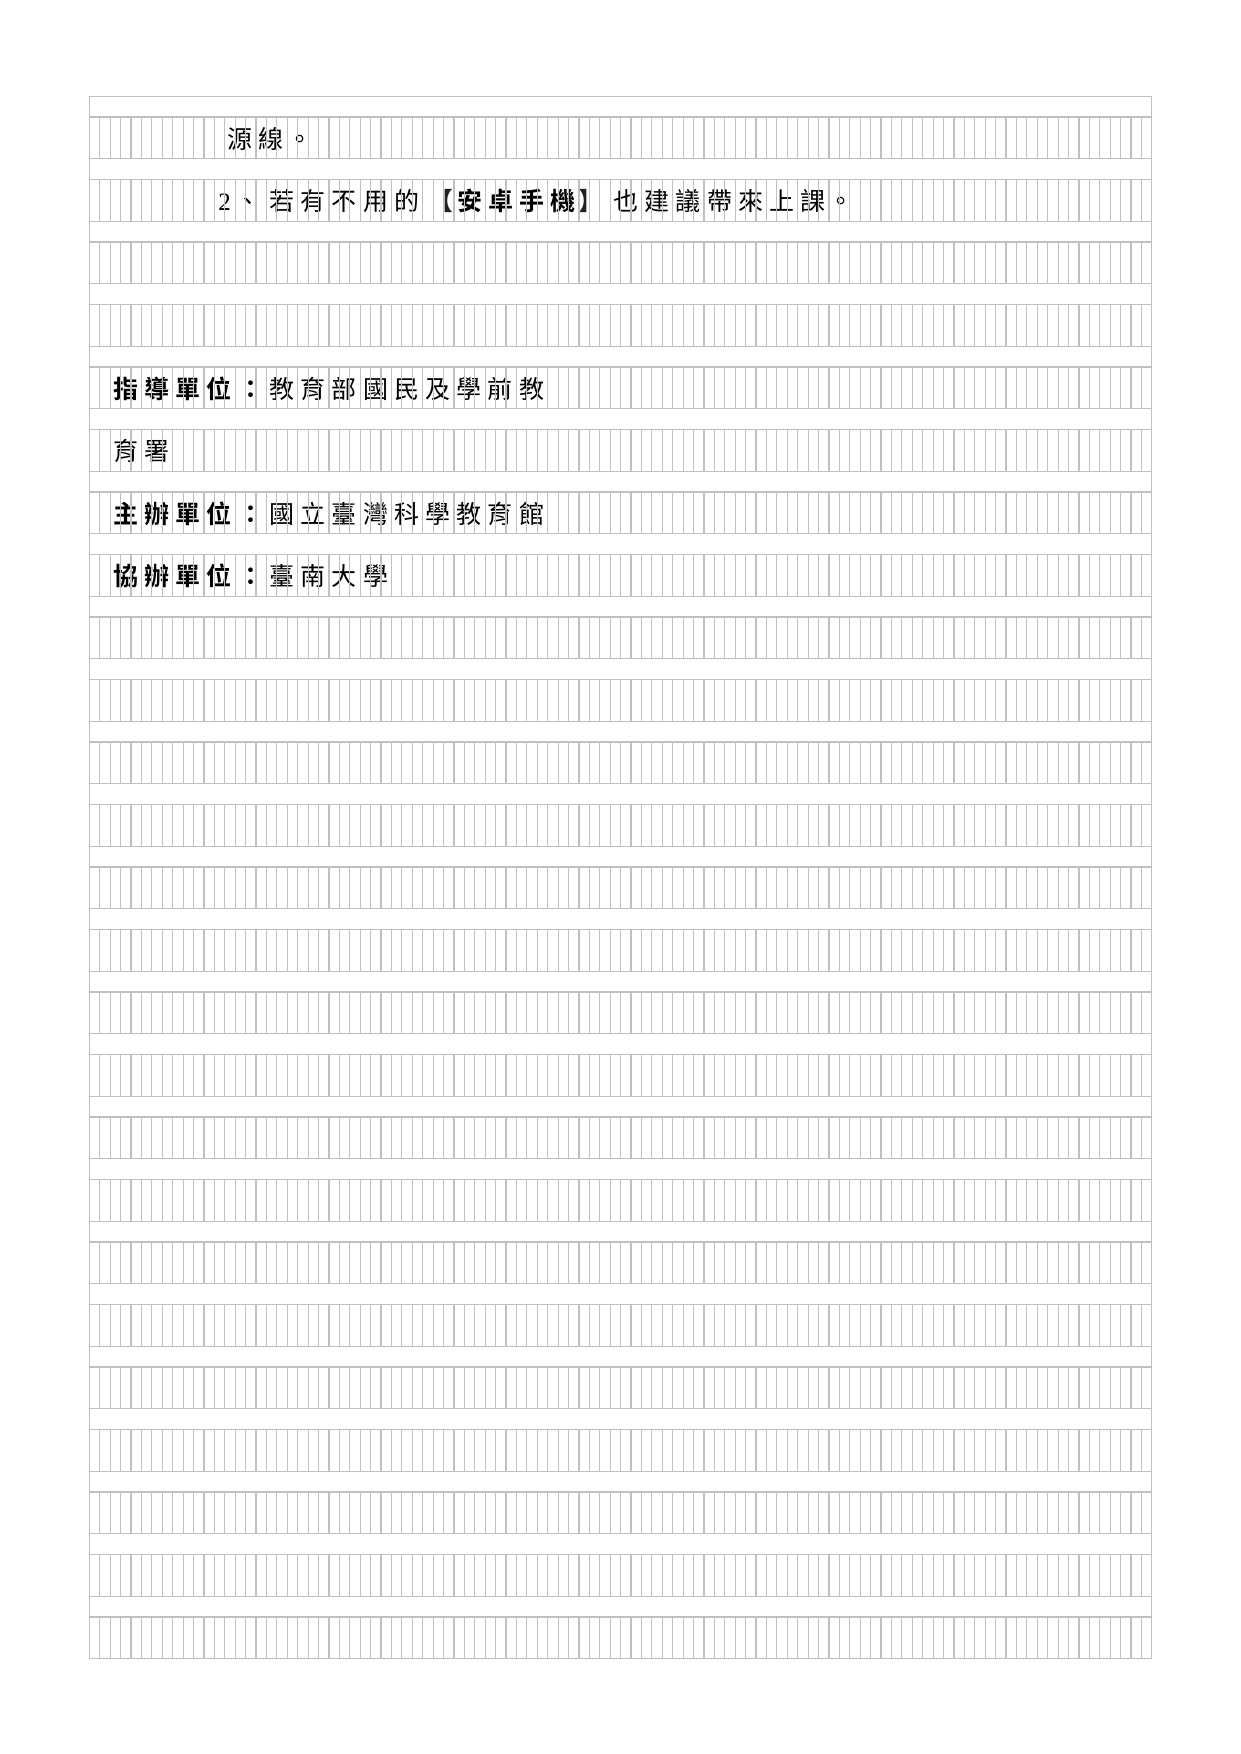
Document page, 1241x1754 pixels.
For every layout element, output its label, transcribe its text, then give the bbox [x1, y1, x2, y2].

table_header 指導單位：教育部國民及學前教育署 [267, 430, 276, 471]
table_cell 協辦單位：臺南大學 [142, 555, 151, 596]
table_header 指導單位：教育部國民及學前教育署 [382, 368, 391, 408]
table_cell 主辦單位：國立臺灣科學教育館 [361, 493, 370, 533]
table_cell 主辦單位：國立臺灣科學教育館 [548, 493, 558, 533]
table_cell 主辦單位：國立臺灣科學教育館 [402, 493, 412, 533]
table_header 指導單位：教育部國民及學前教育署 [496, 430, 505, 471]
table_cell 主辦單位：國立臺灣科學教育館 [538, 493, 547, 533]
table_cell 主辦單位：國立臺灣科學教育館 [173, 493, 183, 533]
table_cell 主辦單位：國立臺灣科學教育館 [319, 493, 328, 533]
table_header 指導單位：教育部國民及學前教育署 [413, 430, 422, 471]
table_header 指導單位：教育部國民及學前教育署 [111, 430, 120, 471]
table_cell 協辦單位：臺南大學 [507, 555, 516, 596]
table_header 指導單位：教育部國民及學前教育署 [225, 368, 235, 408]
table_header 指導單位：教育部國民及學前教育署 [527, 430, 537, 471]
table_cell 協辦單位：臺南大學 [236, 555, 245, 596]
table_header 指導單位：教育部國民及學前教育署 [371, 430, 380, 471]
table_header 指導單位：教育部國民及學前教育署 [319, 430, 328, 471]
table_header 指導單位：教育部國民及學前教育署 [257, 368, 266, 408]
table_header 指導單位：教育部國民及學前教育署 [382, 430, 391, 471]
table_cell 主辦單位：國立臺灣科學教育館 [194, 493, 203, 533]
table_cell 協辦單位：臺南大學 [111, 555, 120, 596]
table_header 指導單位：教育部國民及學前教育署 [444, 430, 453, 471]
table_header 指導單位：教育部國民及學前教育署 [288, 368, 297, 408]
table_header 指導單位：教育部國民及學前教育署 [90, 368, 99, 408]
table_header 指導單位：教育部國民及學前教育署 [163, 368, 172, 408]
table_header 指導單位：教育部國民及學前教育署 [486, 430, 495, 471]
table_cell 協辦單位：臺南大學 [298, 555, 308, 596]
table_cell 主辦單位：國立臺灣科學教育館 [330, 493, 339, 533]
table_header 指導單位：教育部國民及學前教育署 [100, 430, 110, 471]
table_header 指導單位：教育部國民及學前教育署 [121, 368, 130, 408]
table_header 指導單位：教育部國民及學前教育署 [111, 368, 120, 408]
table_cell 協辦單位：臺南大學 [163, 555, 172, 596]
table_header 指導單位：教育部國民及學前教育署 [423, 430, 433, 471]
table_header 指導單位：教育部國民及學前教育署 [434, 430, 443, 471]
table_cell 主辦單位：國立臺灣科學教育館 [382, 493, 391, 533]
table_header 指導單位：教育部國民及學前教育署 [402, 430, 412, 471]
table_cell 協辦單位：臺南大學 [194, 555, 203, 596]
table_cell 協辦單位：臺南大學 [486, 555, 495, 596]
table_header 指導單位：教育部國民及學前教育署 [392, 368, 401, 408]
table_header 指導單位：教育部國民及學前教育署 [132, 430, 141, 471]
table_header 指導單位：教育部國民及學前教育署 [298, 368, 308, 408]
table_header 指導單位：教育部國民及學前教育署 [257, 430, 266, 471]
table_cell 協辦單位：臺南大學 [173, 555, 183, 596]
table_header 指導單位：教育部國民及學前教育署 [486, 368, 495, 408]
table_header 指導單位：教育部國民及學前教育署 [475, 368, 485, 408]
table_header 指導單位：教育部國民及學前教育署 [361, 368, 370, 408]
table_header 指導單位：教育部國民及學前教育署 [298, 430, 308, 471]
table_cell 協辦單位：臺南大學 [392, 555, 401, 596]
table_header 指導單位：教育部國民及學前教育署 [538, 430, 547, 471]
table_header 指導單位：教育部國民及學前教育署 [288, 430, 297, 471]
table_cell 協辦單位：臺南大學 [538, 555, 547, 596]
table_header 指導單位：教育部國民及學前教育署 [330, 368, 339, 408]
table_header 指導單位：教育部國民及學前教育署 [246, 430, 255, 471]
table_header 指導單位：教育部國民及學前教育署 [465, 430, 474, 471]
table_cell 協辦單位：臺南大學 [455, 555, 464, 596]
table_cell 協辦單位：臺南大學 [225, 555, 235, 596]
table_cell 協辦單位：臺南大學 [413, 555, 422, 596]
table_header 指導單位：教育部國民及學前教育署 [225, 430, 235, 471]
table_cell 協辦單位：臺南大學 [402, 555, 412, 596]
table_cell 主辦單位：國立臺灣科學教育館 [486, 493, 495, 533]
table_cell 主辦單位：國立臺灣科學教育館 [236, 493, 245, 533]
table_cell 協辦單位：臺南大學 [132, 555, 141, 596]
table_header 指導單位：教育部國民及學前教育署 [350, 430, 360, 471]
table_cell 主辦單位：國立臺灣科學教育館 [132, 493, 141, 533]
table_cell 主辦單位：國立臺灣科學教育館 [444, 493, 453, 533]
table_header 指導單位：教育部國民及學前教育署 [413, 368, 422, 408]
table_cell 主辦單位：國立臺灣科學教育館 [350, 493, 360, 533]
table_cell 協辦單位：臺南大學 [361, 555, 370, 596]
table_header 指導單位：教育部國民及學前教育署 [444, 368, 453, 408]
table_header 指導單位：教育部國民及學前教育署 [277, 430, 287, 471]
table_header 指導單位：教育部國民及學前教育署 [100, 368, 110, 408]
table_cell 主辦單位：國立臺灣科學教育館 [90, 493, 99, 533]
table_header 指導單位：教育部國民及學前教育署 [205, 368, 214, 408]
table_cell 協辦單位：臺南大學 [330, 555, 339, 596]
table_cell 協辦單位：臺南大學 [548, 555, 558, 596]
table_header 指導單位：教育部國民及學前教育署 [507, 368, 516, 408]
table_cell 協辦單位：臺南大學 [205, 555, 214, 596]
table_cell 協辦單位：臺南大學 [90, 534, 561, 554]
table_cell 協辦單位：臺南大學 [423, 555, 433, 596]
table_cell 協辦單位：臺南大學 [288, 555, 297, 596]
table_header 指導單位：教育部國民及學前教育署 [392, 430, 401, 471]
table_header 指導單位：教育部國民及學前教育署 [517, 368, 526, 408]
table_header 指導單位：教育部國民及學前教育署 [90, 409, 561, 429]
table_header 指導單位：教育部國民及學前教育署 [330, 430, 339, 471]
table_cell 主辦單位：國立臺灣科學教育館 [111, 493, 120, 533]
table_header 指導單位：教育部國民及學前教育署 [319, 368, 328, 408]
table_cell 協辦單位：臺南大學 [465, 555, 474, 596]
table_cell 主辦單位：國立臺灣科學教育館 [413, 493, 422, 533]
table_header 指導單位：教育部國民及學前教育署 [423, 368, 433, 408]
table_header 指導單位：教育部國民及學前教育署 [132, 368, 141, 408]
table_cell 協辦單位：臺南大學 [90, 555, 99, 596]
table_cell 主辦單位：國立臺灣科學教育館 [257, 493, 266, 533]
table_cell 協辦單位：臺南大學 [350, 555, 360, 596]
table_header 指導單位：教育部國民及學前教育署 [173, 430, 183, 471]
table_cell 主辦單位：國立臺灣科學教育館 [455, 493, 464, 533]
table_header 指導單位：教育部國民及學前教育署 [246, 368, 255, 408]
table_cell 主辦單位：國立臺灣科學教育館 [288, 493, 297, 533]
table_header 指導單位：教育部國民及學前教育署 [90, 430, 99, 471]
table_header 指導單位：教育部國民及學前教育署 [205, 430, 214, 471]
table_header 指導單位：教育部國民及學前教育署 [455, 430, 464, 471]
table_cell 主辦單位：國立臺灣科學教育館 [507, 493, 516, 533]
table_cell 協辦單位：臺南大學 [246, 555, 255, 596]
table_header 指導單位：教育部國民及學前教育署 [548, 368, 558, 408]
table_cell 主辦單位：國立臺灣科學教育館 [423, 493, 433, 533]
table_cell 協辦單位：臺南大學 [319, 555, 328, 596]
table_header 指導單位：教育部國民及學前教育署 [142, 368, 151, 408]
table_header 指導單位：教育部國民及學前教育署 [90, 347, 561, 366]
table_header 指導單位：教育部國民及學前教育署 [215, 430, 224, 471]
table_cell 主辦單位：國立臺灣科學教育館 [475, 493, 485, 533]
table_header 指導單位：教育部國民及學前教育署 [350, 368, 360, 408]
table_cell 主辦單位：國立臺灣科學教育館 [163, 493, 172, 533]
table_cell 主辦單位：國立臺灣科學教育館 [142, 493, 151, 533]
table_cell 主辦單位：國立臺灣科學教育館 [152, 493, 162, 533]
table_cell 協辦單位：臺南大學 [100, 555, 110, 596]
table_header 指導單位：教育部國民及學前教育署 [475, 430, 485, 471]
table_header 指導單位：教育部國民及學前教育署 [507, 430, 516, 471]
table_cell 協辦單位：臺南大學 [444, 555, 453, 596]
table_header 指導單位：教育部國民及學前教育署 [267, 368, 276, 408]
table_header 指導單位：教育部國民及學前教育署 [194, 368, 203, 408]
table_header 指導單位：教育部國民及學前教育署 [548, 430, 558, 471]
table_cell 主辦單位：國立臺灣科學教育館 [392, 493, 401, 533]
table_header 指導單位：教育部國民及學前教育署 [142, 430, 151, 471]
table_header 指導單位：教育部國民及學前教育署 [163, 430, 172, 471]
table_header 指導單位：教育部國民及學前教育署 [184, 430, 193, 471]
table_header 指導單位：教育部國民及學前教育署 [361, 430, 370, 471]
table_cell 協辦單位：臺南大學 [527, 555, 537, 596]
table_cell 主辦單位：國立臺灣科學教育館 [246, 493, 255, 533]
table_cell 協辦單位：臺南大學 [152, 555, 162, 596]
table_cell 協辦單位：臺南大學 [267, 555, 276, 596]
table_cell 主辦單位：國立臺灣科學教育館 [205, 493, 214, 533]
table_header 指導單位：教育部國民及學前教育署 [194, 430, 203, 471]
table_header 指導單位：教育部國民及學前教育署 [173, 368, 183, 408]
table_cell 主辦單位：國立臺灣科學教育館 [517, 493, 526, 533]
table_cell 主辦單位：國立臺灣科學教育館 [90, 472, 561, 491]
table_cell 協辦單位：臺南大學 [517, 555, 526, 596]
table_cell 協辦單位：臺南大學 [475, 555, 485, 596]
table_cell 協辦單位：臺南大學 [382, 555, 391, 596]
table_header 指導單位：教育部國民及學前教育署 [517, 430, 526, 471]
table_header 指導單位：教育部國民及學前教育署 [340, 430, 349, 471]
table_cell 主辦單位：國立臺灣科學教育館 [225, 493, 235, 533]
table_cell 協辦單位：臺南大學 [340, 575, 349, 596]
table_header 指導單位：教育部國民及學前教育署 [236, 430, 245, 471]
table_cell 主辦單位：國立臺灣科學教育館 [100, 493, 110, 533]
table_header 指導單位：教育部國民及學前教育署 [236, 368, 245, 408]
table_cell 協辦單位：臺南大學 [434, 555, 443, 596]
text 注意事項：1、因課堂操作需要，請參加學員務必【自備筆電】，並請攜帶電源線。 [90, 97, 1151, 116]
table_cell 主辦單位：國立臺灣科學教育館 [298, 493, 308, 533]
table_header 指導單位：教育部國民及學前教育署 [538, 368, 547, 408]
table_cell 協辦單位：臺南大學 [496, 555, 505, 596]
table_cell 主辦單位：國立臺灣科學教育館 [267, 493, 276, 533]
text 2、若有不用的【安卓手機】也建議帶來上課。 [90, 159, 1151, 179]
table_header 指導單位：教育部國民及學前教育署 [309, 430, 318, 471]
table_cell 協辦單位：臺南大學 [257, 555, 266, 596]
table_header 指導單位：教育部國民及學前教育署 [455, 368, 464, 408]
table_header 指導單位：教育部國民及學前教育署 [340, 368, 349, 408]
